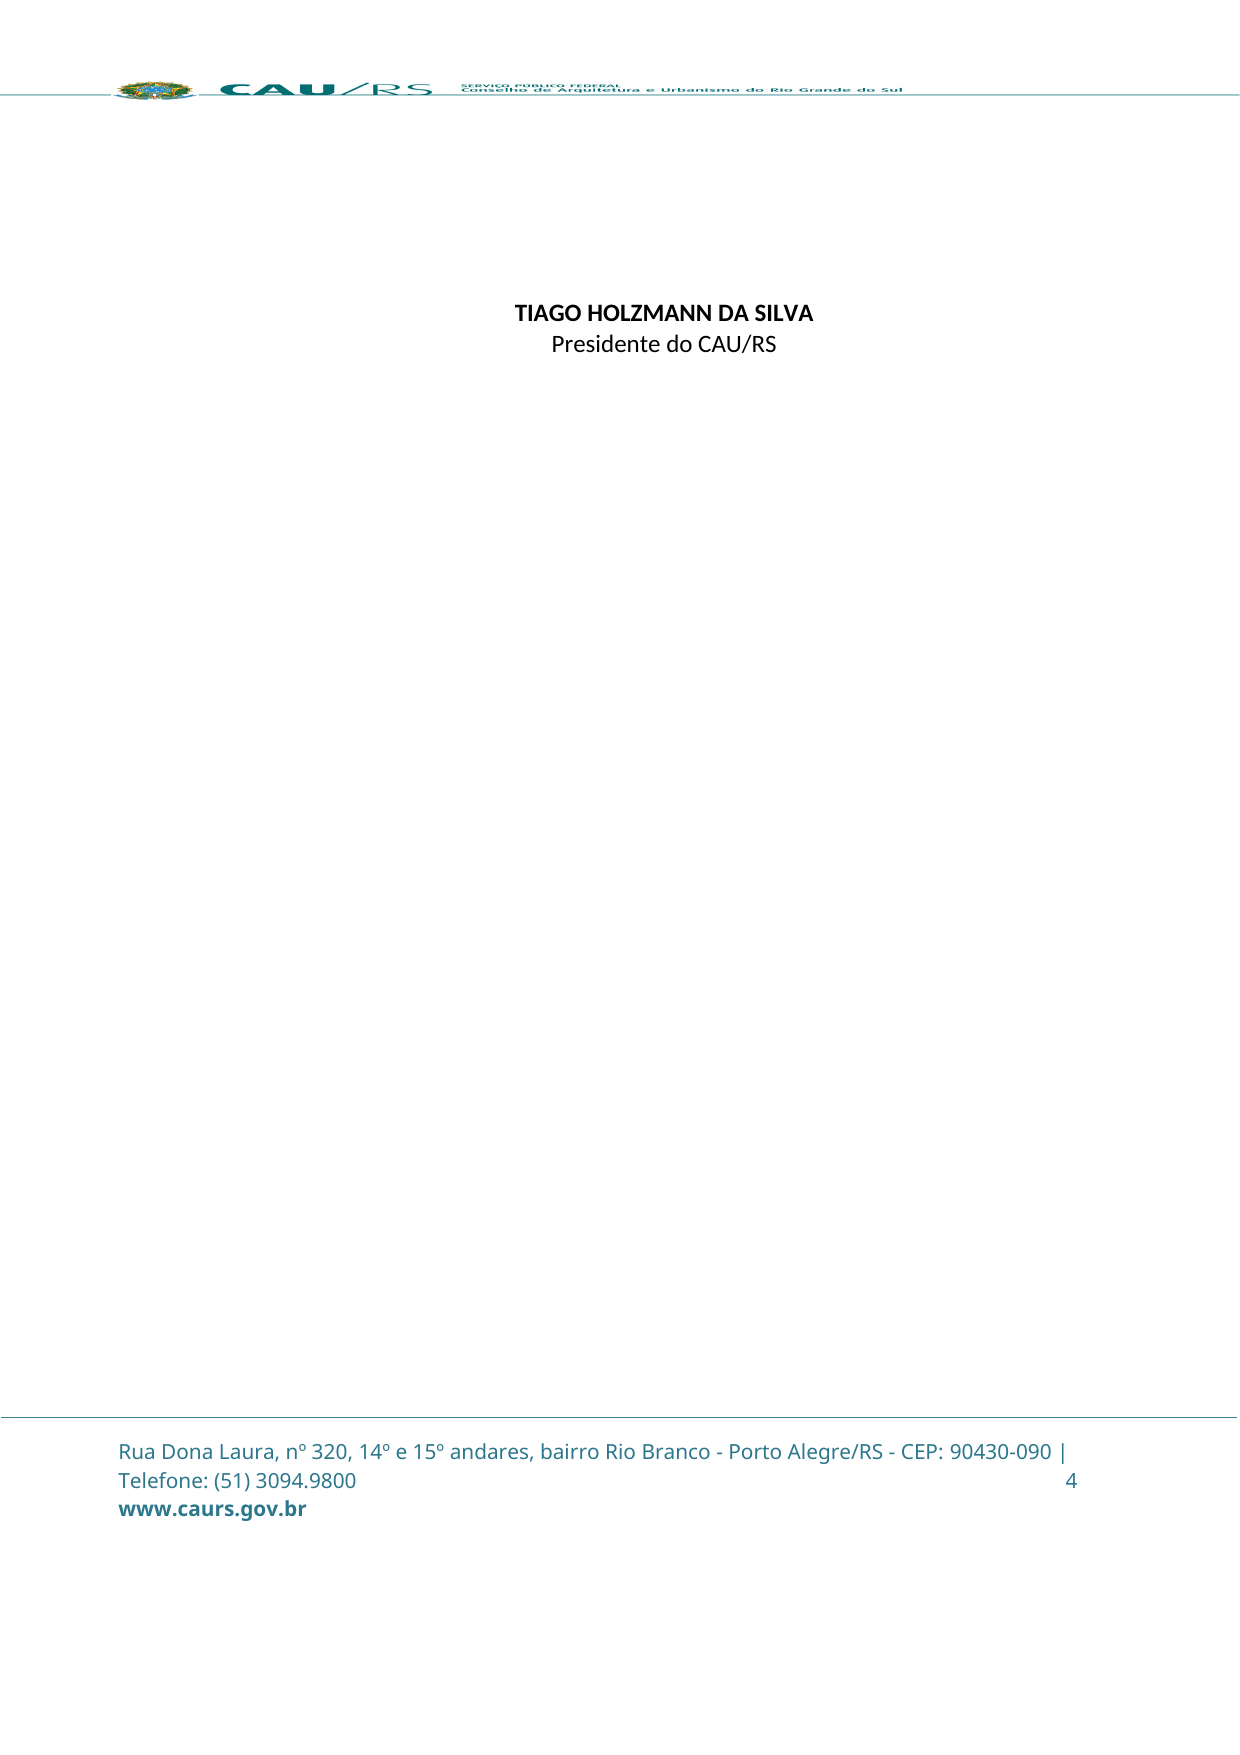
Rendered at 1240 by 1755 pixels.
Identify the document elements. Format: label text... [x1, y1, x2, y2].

text Presidente do CAU/RS [177, 328, 1151, 358]
text TIAGO HOLZMANN DA SILVA [177, 297, 1151, 328]
